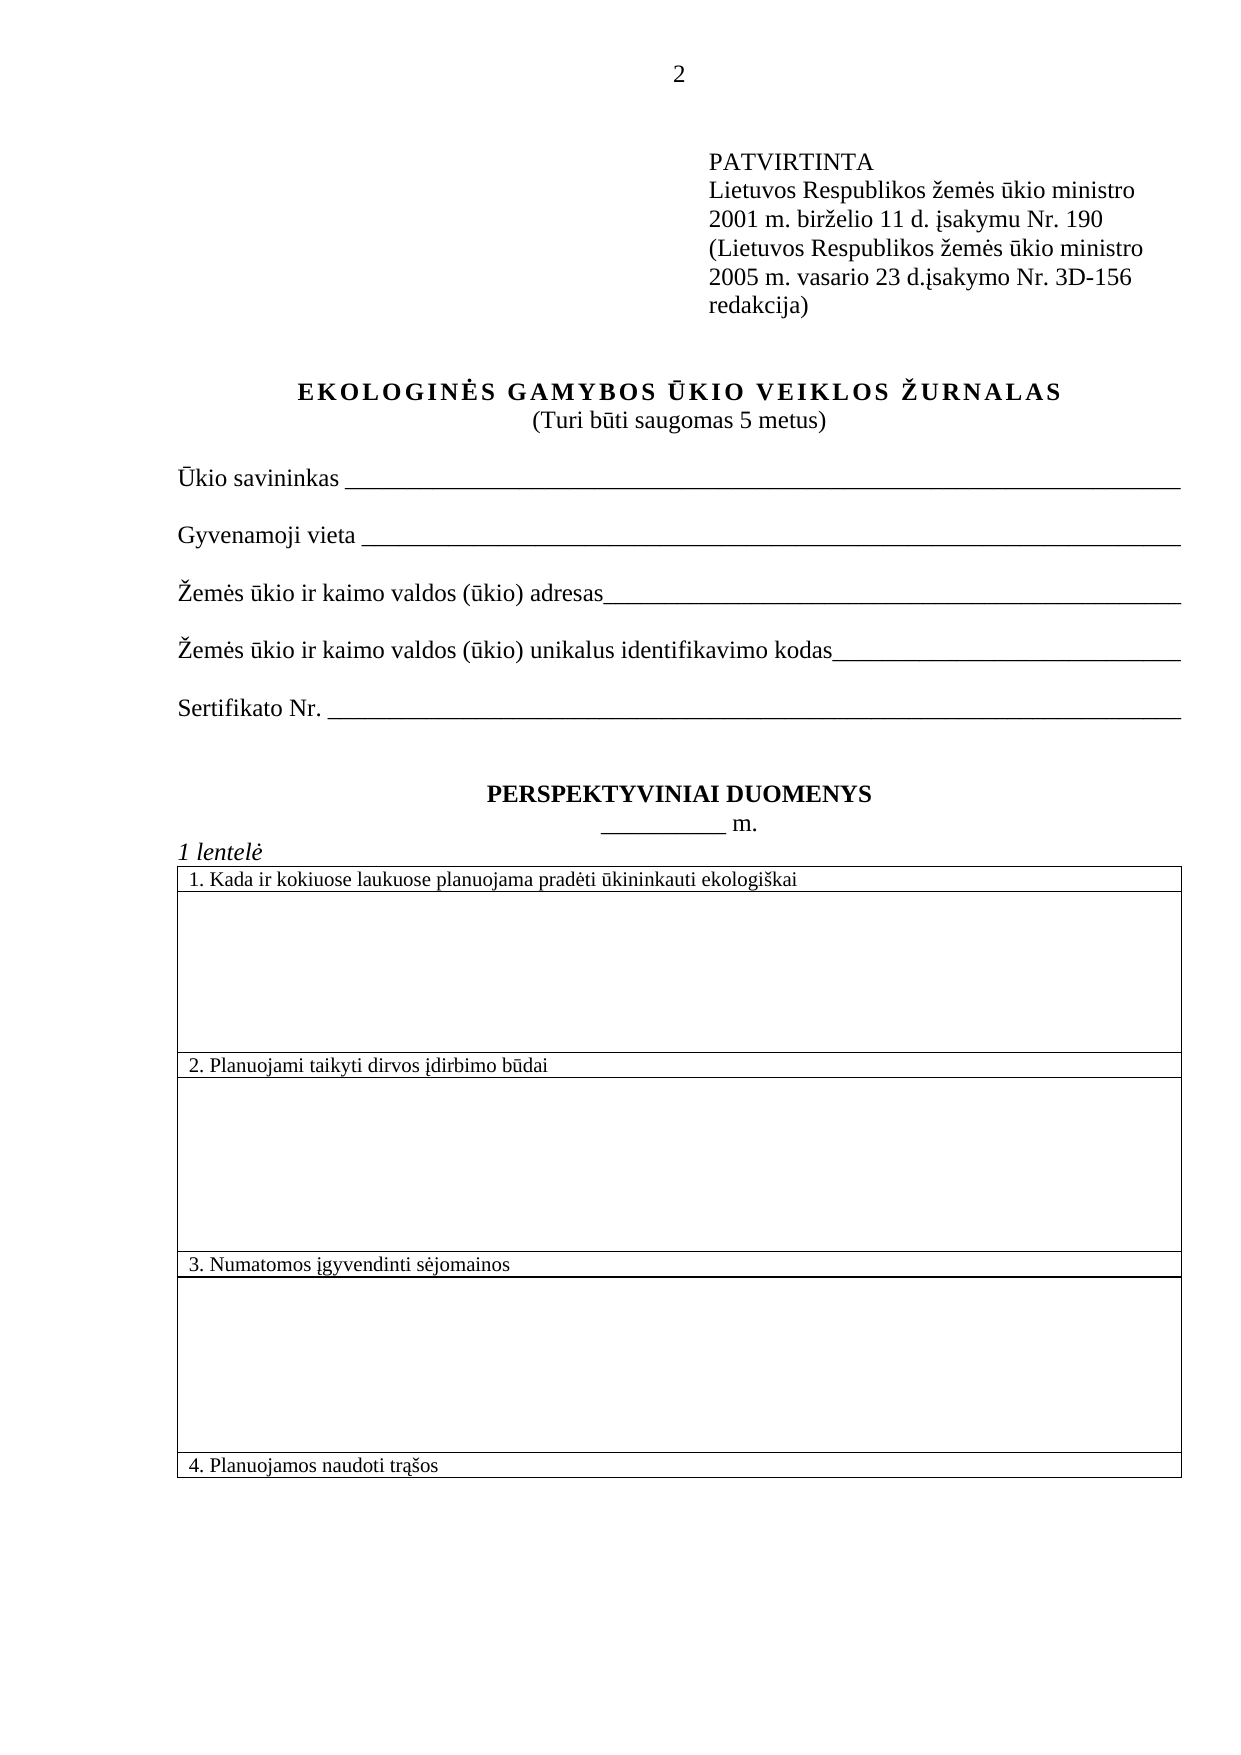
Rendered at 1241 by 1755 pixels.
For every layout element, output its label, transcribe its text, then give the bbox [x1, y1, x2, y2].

text Ūkio savininkas [177, 463, 1181, 492]
text (Turi būti saugomas 5 metus) [177, 406, 1181, 434]
table_cell [178, 892, 1181, 1052]
text Lietuvos Respublikos žemės ūkio ministro 2001 m. birželio 11 d. įsakymu Nr. 190 [709, 176, 1181, 233]
table_cell [178, 1078, 1181, 1251]
text (Lietuvos Respublikos žemės ūkio ministro [177, 233, 1181, 262]
text 2005 m. vasario 23 d.įsakymo Nr. 3D-156 redakcija) [709, 262, 1181, 319]
text __________ m. [177, 808, 1181, 837]
text PATVIRTINTA [177, 147, 1181, 176]
table_cell 3. Numatomos įgyvendinti sėjomainos [178, 1252, 1181, 1276]
table_cell [178, 1278, 1181, 1452]
table_cell 4. Planuojamos naudoti trąšos [178, 1453, 1181, 1477]
table_cell 2. Planuojami taikyti dirvos įdirbimo būdai [178, 1053, 1181, 1077]
text Gyvenamoji vieta [177, 521, 1181, 549]
text Sertifikato Nr. [177, 693, 1181, 722]
text Žemės ūkio ir kaimo valdos (ūkio) unikalus identifikavimo kodas [177, 636, 1181, 664]
text 1 lentelė [177, 837, 1181, 866]
text PERSPEKTYVINIAI DUOMENYS [177, 779, 1181, 808]
text EKOLOGINĖS GAMYBOS ŪKIO VEIKLOS ŽURNALAS [177, 377, 1181, 406]
text Žemės ūkio ir kaimo valdos (ūkio) adresas [177, 578, 1181, 607]
table_header 1. Kada ir kokiuose laukuose planuojama pradėti ūkininkauti ekologiškai [178, 867, 1181, 891]
